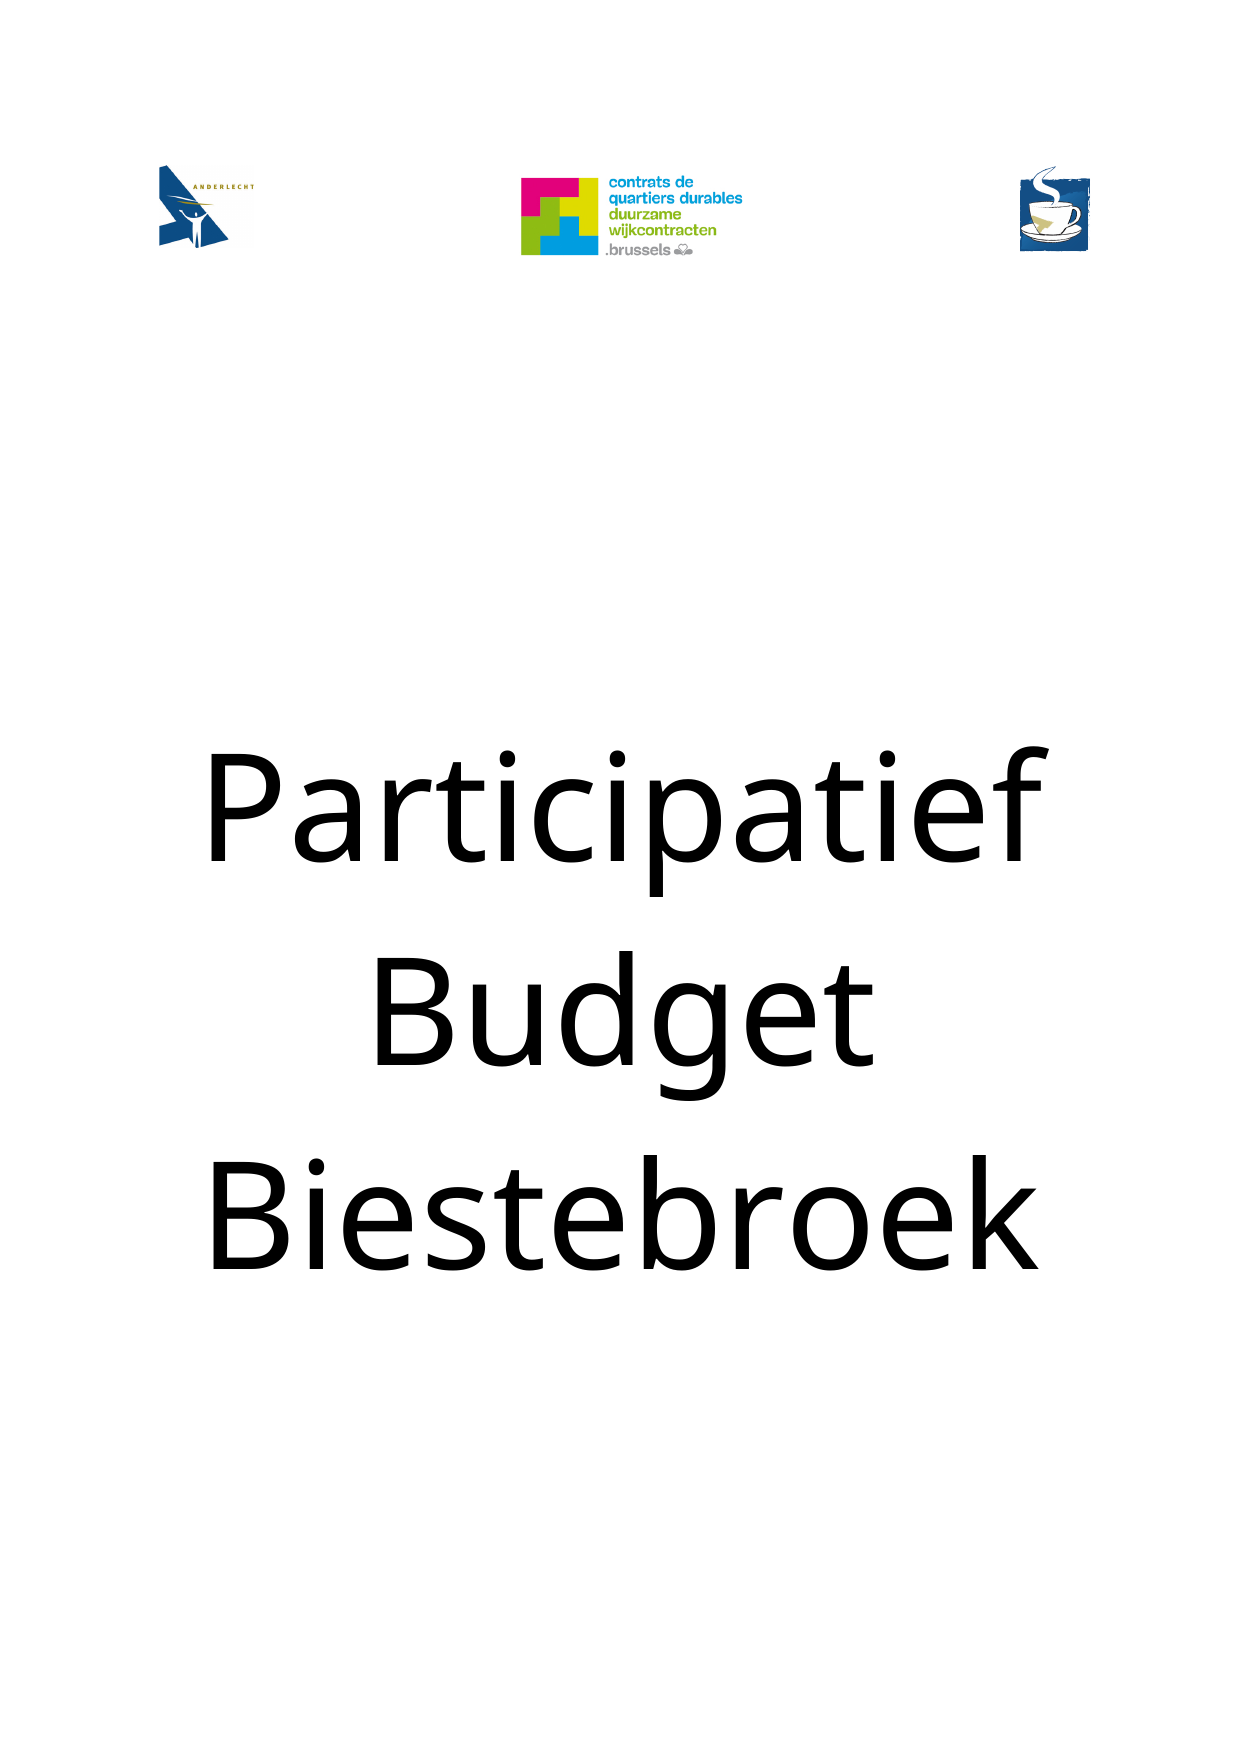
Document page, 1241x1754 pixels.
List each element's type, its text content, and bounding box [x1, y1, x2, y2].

picture [1020, 166, 1091, 252]
picture [159, 165, 254, 248]
text Participatief Budget Biestebroek [148, 701, 1093, 1313]
picture [518, 173, 747, 259]
